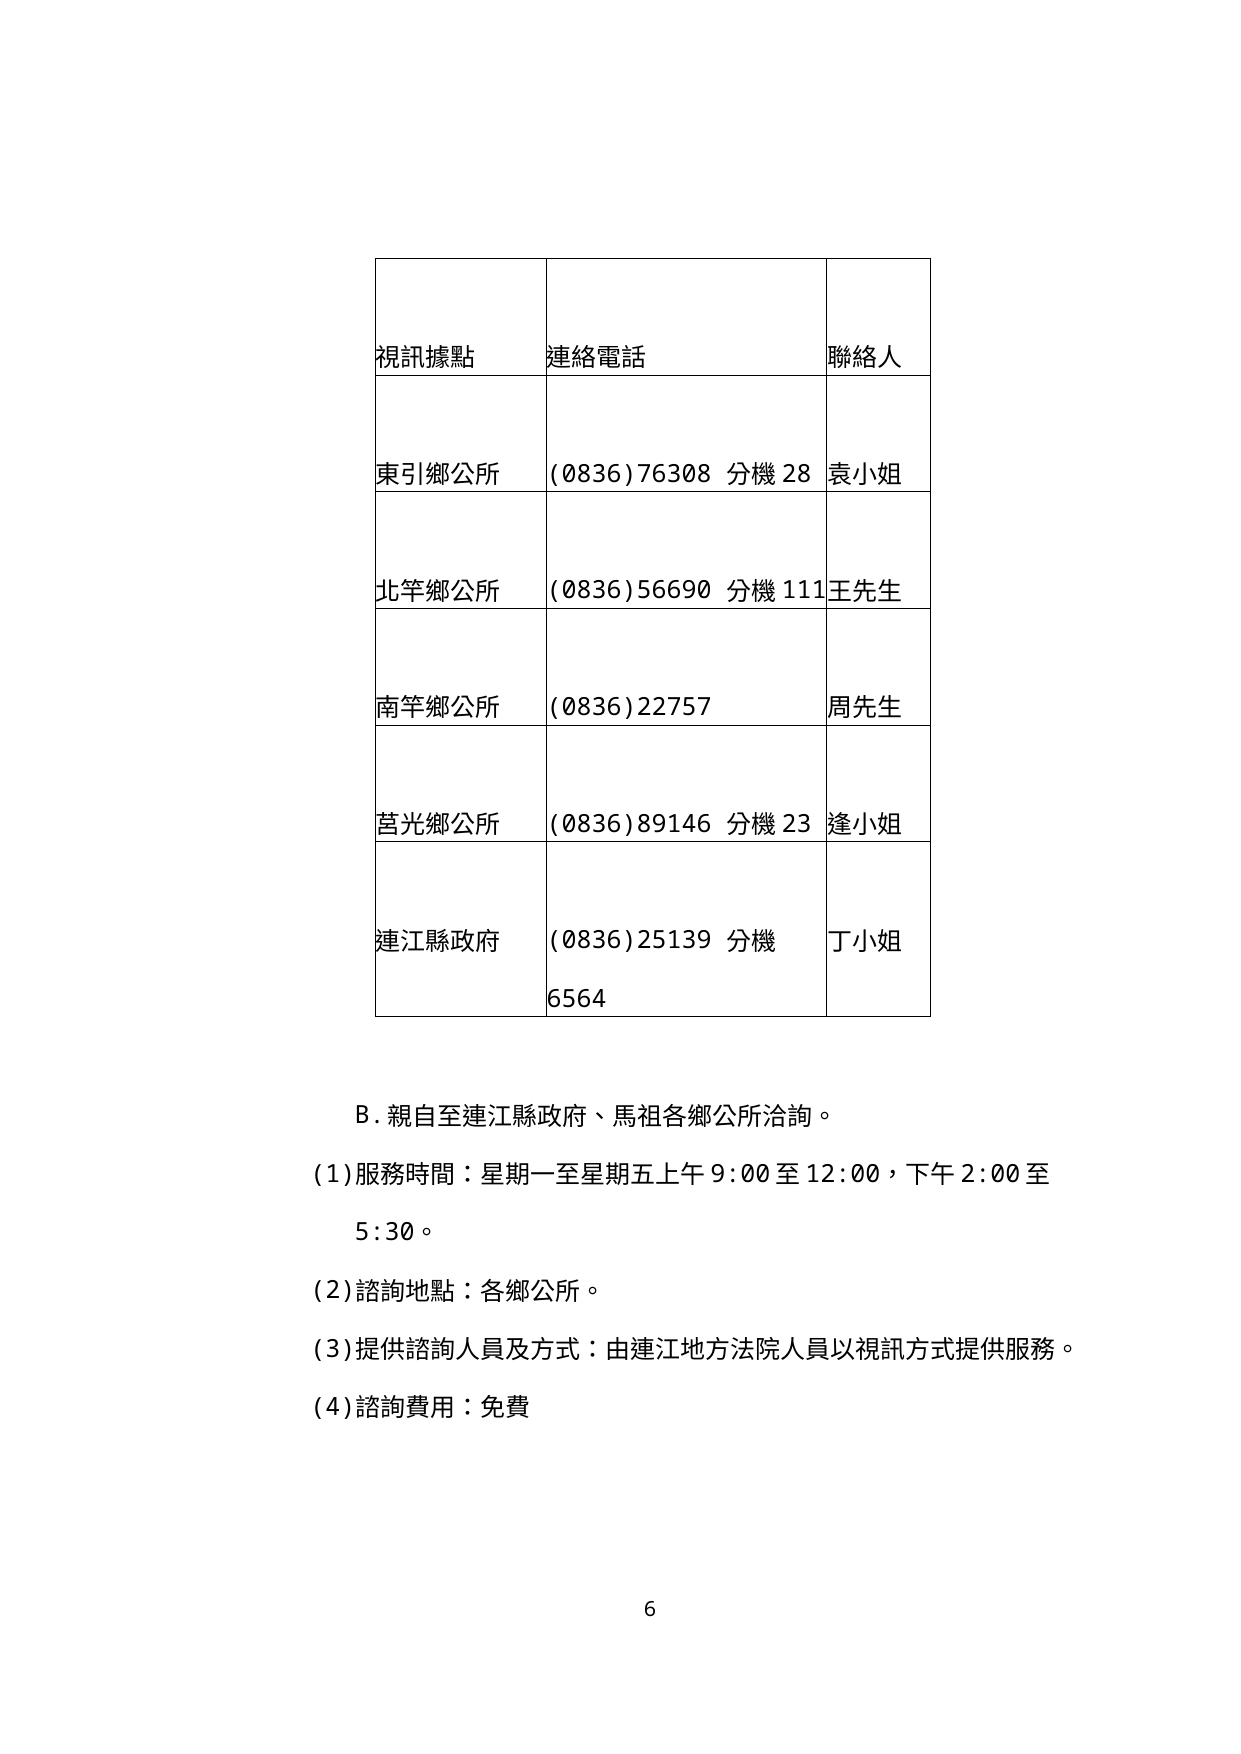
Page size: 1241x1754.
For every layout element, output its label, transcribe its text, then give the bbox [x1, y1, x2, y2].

table_cell (0836)22757 [547, 609, 826, 724]
table_cell 逢小姐 [827, 726, 930, 841]
table_header 視訊據點 [376, 259, 546, 374]
table_cell 東引鄉公所 [376, 376, 546, 491]
table_cell 袁小姐 [827, 376, 930, 491]
list 服務時間：星期一至星期五上午9:00至12:00，下午2:00至5:30。 [310, 1133, 1122, 1249]
table_cell 莒光鄉公所 [376, 726, 546, 841]
table_cell (0836)76308 分機28 [547, 376, 826, 491]
table_cell 北竿鄉公所 [376, 492, 546, 608]
table_cell 王先生 [827, 492, 930, 608]
table_cell (0836)56690 分機111 [547, 492, 826, 608]
list 諮詢費用：免費 [310, 1366, 1122, 1424]
table_cell (0836)89146 分機23 [547, 726, 826, 841]
table_cell 周先生 [827, 609, 930, 724]
table_cell 連江縣政府 [376, 842, 546, 1016]
list 提供諮詢人員及方式：由連江地方法院人員以視訊方式提供服務。 [310, 1308, 1122, 1366]
table_cell 丁小姐 [827, 842, 930, 1016]
table_cell (0836)25139 分機6564 [547, 842, 826, 1016]
table_header 聯絡人 [827, 259, 930, 374]
table_header 連絡電話 [547, 259, 826, 374]
list 親自至連江縣政府、馬祖各鄉公所洽詢。 [354, 1074, 1122, 1133]
list 諮詢地點：各鄉公所。 [310, 1249, 1122, 1308]
table_cell 南竿鄉公所 [376, 609, 546, 724]
